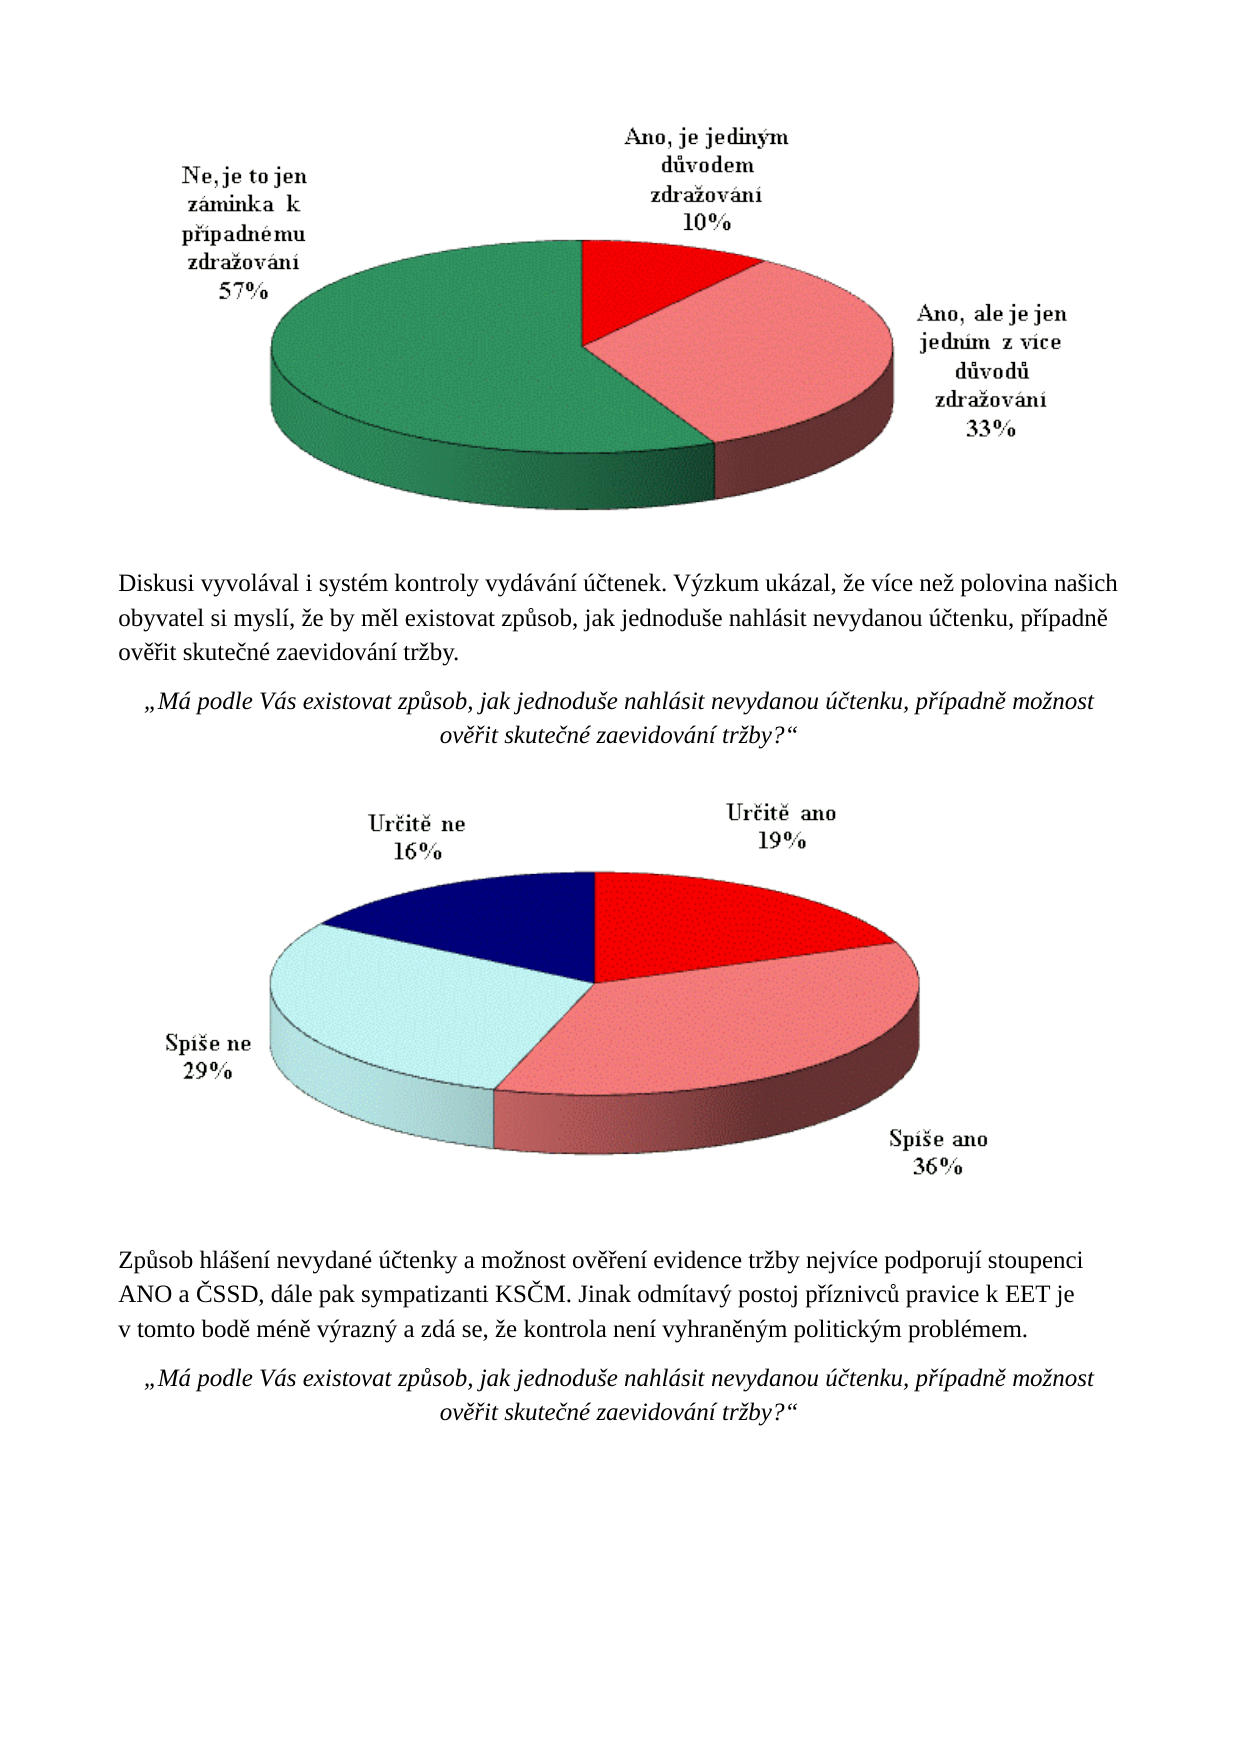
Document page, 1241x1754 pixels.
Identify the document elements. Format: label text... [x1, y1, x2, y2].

text „Má podle Vás existovat způsob, jak jednoduše nahlásit nevydanou účtenku, případně možnost ověřit skutečné zaevidování tržby?“ [118, 686, 1122, 749]
text Způsob hlášení nevydané účtenky a možnost ověření evidence tržby nejvíce podporují stoupenci ANO a ČSSD, dále pak sympatizanti KSČM. Jinak odmítavý postoj příznivců pravice k EET je v tomto bodě méně výrazný a zdá se, že kontrola není vyhraněným politickým problémem. [118, 1245, 1122, 1342]
text Diskusi vyvolával i systém kontroly vydávání účtenek. Výzkum ukázal, že více než polovina našich obyvatel si myslí, že by měl existovat způsob, jak jednoduše nahlásit nevydanou účtenku, případně ověřit skutečné zaevidování tržby. [118, 568, 1122, 666]
text „Má podle Vás existovat způsob, jak jednoduše nahlásit nevydanou účtenku, případně možnost ověřit skutečné zaevidování tržby?“ [118, 1363, 1122, 1426]
